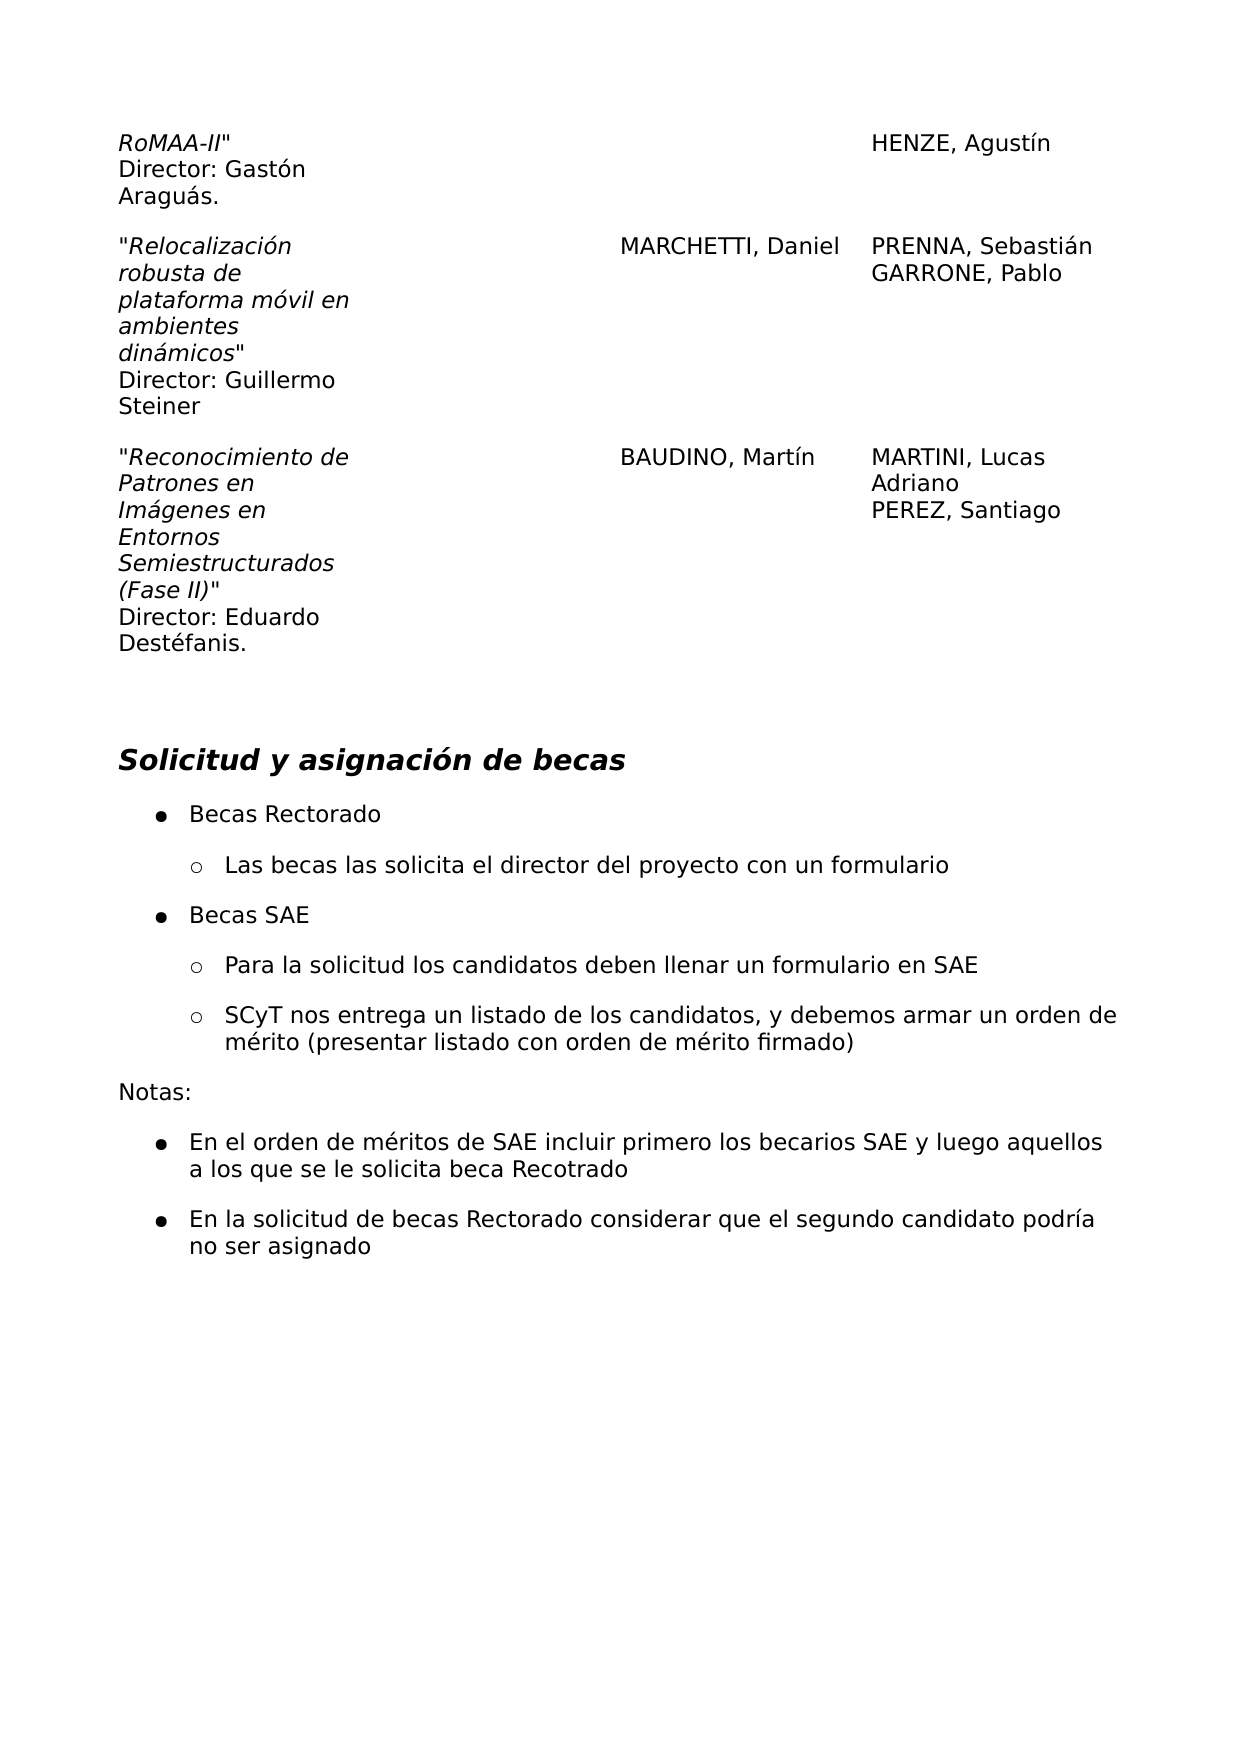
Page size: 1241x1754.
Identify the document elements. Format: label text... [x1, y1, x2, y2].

list En la solicitud de becas Rectorado considerar que el segundo candidato podría no ser asignado [153, 1206, 1122, 1260]
subtitle Solicitud y asignación de becas [118, 744, 1122, 777]
list Para la solicitud los candidatos deben llenar un formulario en SAE [189, 952, 1122, 979]
text Notas: [118, 1079, 1122, 1106]
list Becas SAE [153, 902, 1122, 929]
table_cell [369, 118, 620, 222]
table_cell BAUDINO, Martín [620, 432, 871, 669]
list Las becas las solicita el director del proyecto con un formulario [189, 852, 1122, 878]
table_cell MARTINI, Lucas Adriano PEREZ, Santiago [871, 432, 1122, 669]
list Becas Rectorado [153, 802, 1122, 828]
list En el orden de méritos de SAE incluir primero los becarios SAE y luego aquellos a los que se le solicita beca Recotrado [153, 1129, 1122, 1183]
list SCyT nos entrega un listado de los candidatos, y debemos armar un orden de mérito (presentar listado con orden de mérito firmado) [189, 1002, 1122, 1056]
table_cell HENZE, Agustín [871, 118, 1122, 222]
table_cell "Reconocimiento de Patrones en Imágenes en Entornos Semiestructurados (Fase II)" Director: Eduardo Destéfanis. [118, 432, 369, 669]
table_cell PRENNA, Sebastián GARRONE, Pablo [871, 222, 1122, 432]
table_cell [620, 118, 871, 222]
table_cell MARCHETTI, Daniel [620, 222, 871, 432]
table_cell RoMAA-II" Director: Gastón Araguás. [118, 118, 369, 222]
table_cell [369, 432, 620, 669]
table_cell [369, 222, 620, 432]
table_cell "Relocalización robusta de plataforma móvil en ambientes dinámicos" Director: Guillermo Steiner [118, 222, 369, 432]
